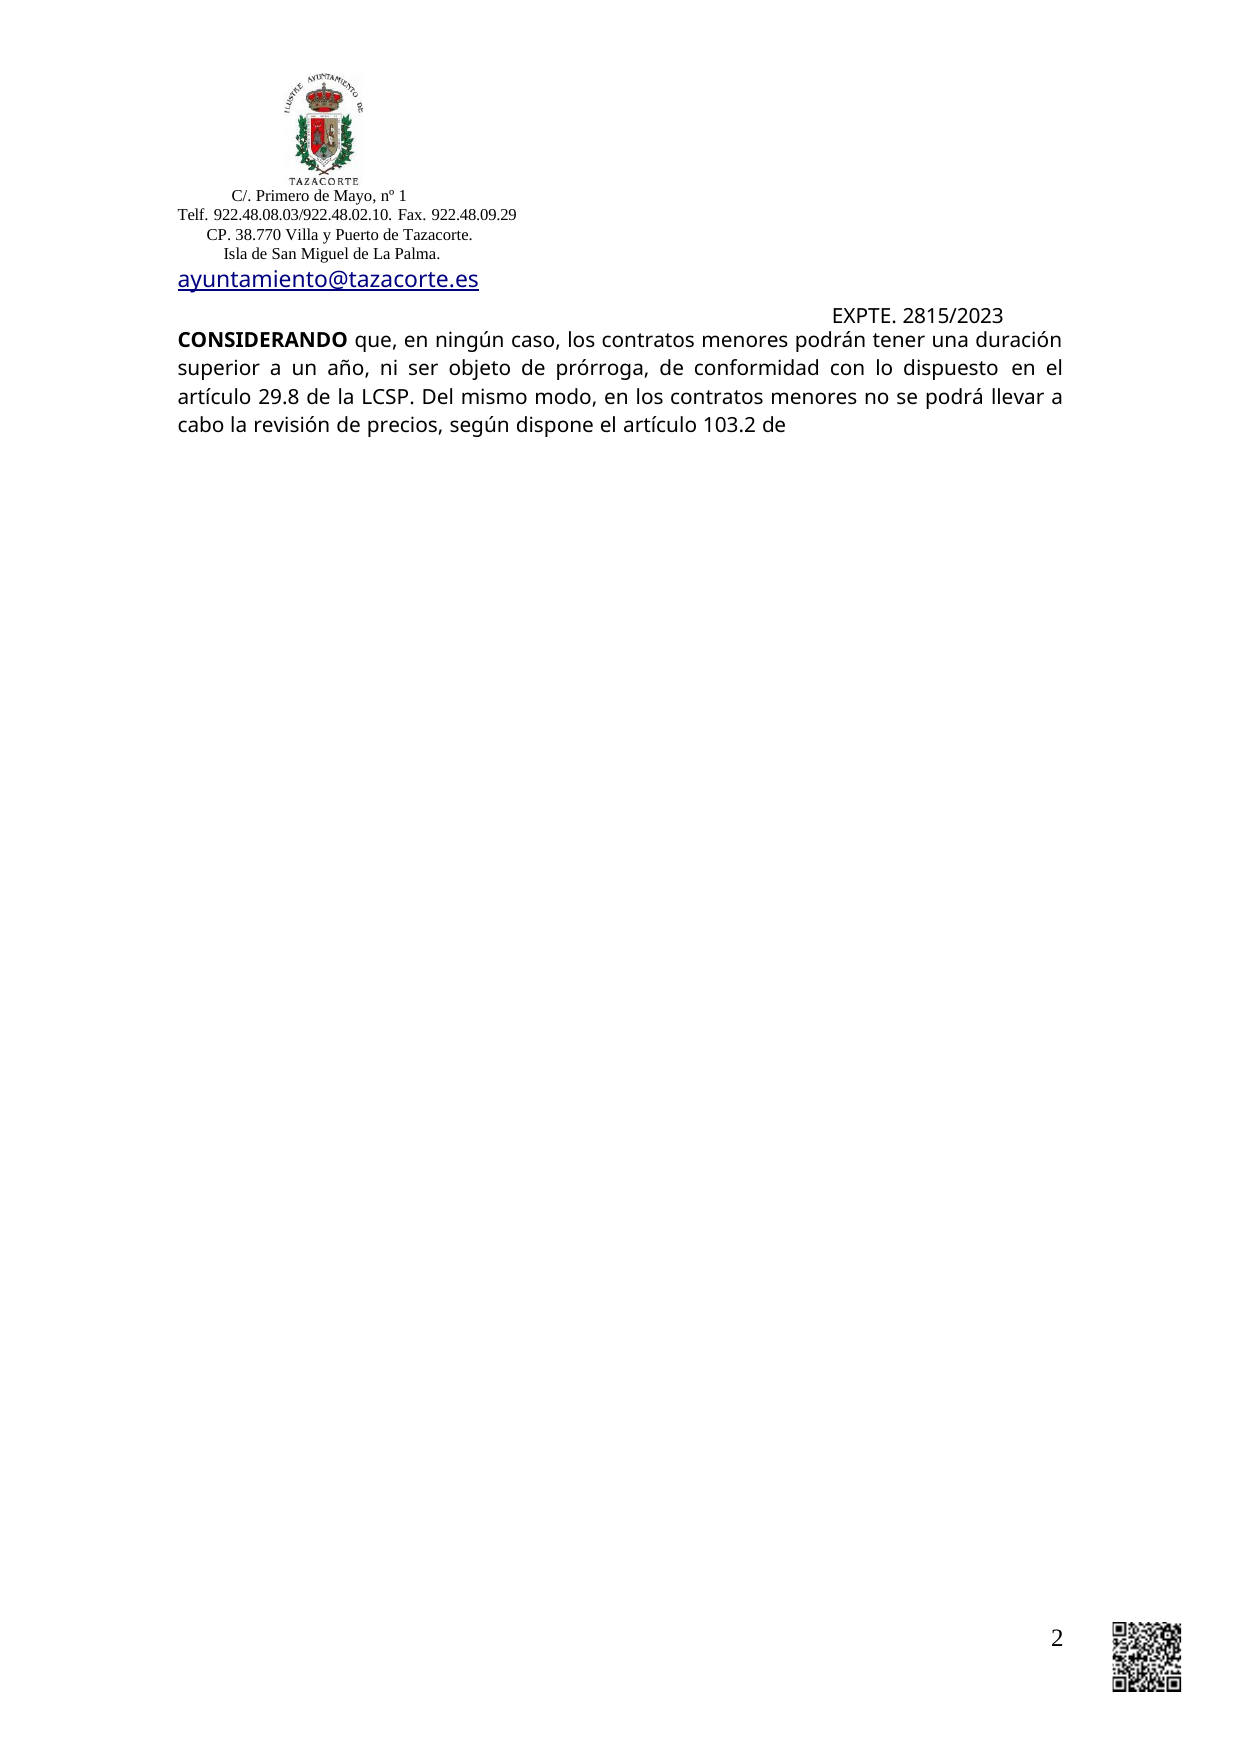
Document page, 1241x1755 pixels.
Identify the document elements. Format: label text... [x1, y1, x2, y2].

text CONSIDERANDO que, en ningún caso, los contratos menores podrán tener una duración superior a un año, ni ser objeto de prórroga, de conformidad con lo dispuesto en el artículo 29.8 de la LCSP. Del mismo modo, en los contratos menores no se podrá llevar a cabo la revisión de precios, según dispone el artículo 103.2 de [177, 325, 1063, 439]
